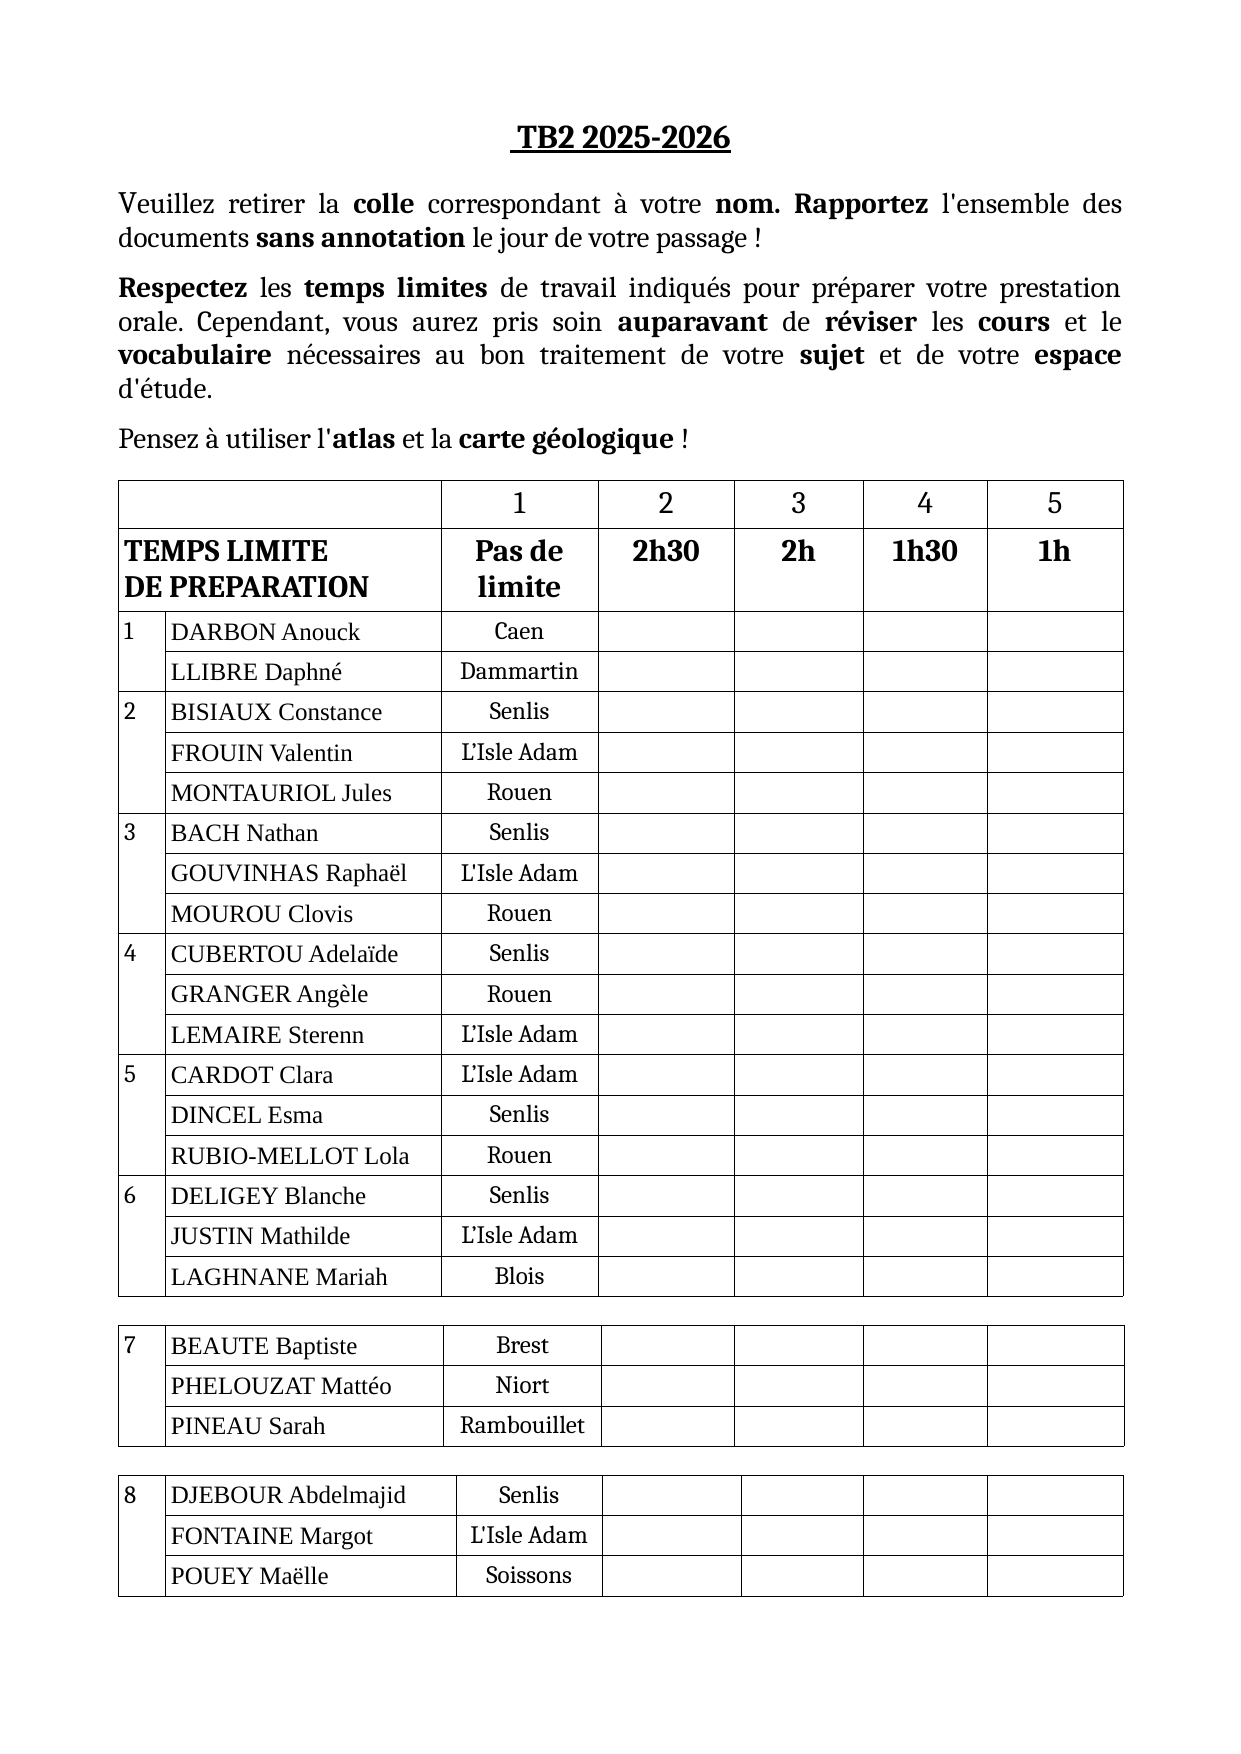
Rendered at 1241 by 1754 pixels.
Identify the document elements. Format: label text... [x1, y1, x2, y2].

table_cell [735, 1096, 863, 1135]
table_cell [742, 1516, 863, 1555]
table_cell Senlis [442, 1176, 598, 1216]
table_cell [599, 814, 734, 853]
table_cell [735, 814, 863, 853]
table_cell PINEAU Sarah [166, 1407, 443, 1446]
table_header 7 [119, 1326, 165, 1446]
table_cell Soissons [457, 1556, 602, 1596]
table_cell [864, 934, 987, 974]
text Respectez les temps limites de travail indiqués pour préparer votre prestation orale. Cependant, vous aurez pris soin auparavant de réviser les cours et le vocabulaire nécessaires au bon traitement de votre sujet et de votre espace d'étude. [118, 271, 1122, 406]
table_cell [988, 773, 1123, 812]
table_cell FONTAINE Margot [166, 1516, 456, 1555]
table_cell LAGHNANE Mariah [166, 1257, 441, 1296]
table_cell [988, 975, 1123, 1014]
table_cell [599, 894, 734, 933]
table_cell Dammartin [442, 652, 598, 691]
table_cell [988, 1516, 1123, 1555]
table_cell 2h30 [599, 529, 734, 611]
table_cell [599, 934, 734, 974]
table_cell 2 [119, 692, 165, 812]
table_cell [599, 1257, 734, 1296]
table_cell Senlis [442, 1096, 598, 1135]
table_cell [864, 1176, 987, 1216]
table_cell LEMAIRE Sterenn [166, 1015, 441, 1054]
table_cell 6 [119, 1176, 165, 1296]
table_cell L’Isle Adam [442, 1015, 598, 1054]
table_header 1 [442, 481, 598, 527]
table_cell [864, 1055, 987, 1094]
table_cell [988, 1176, 1123, 1216]
table_cell RUBIO-MELLOT Lola [166, 1136, 441, 1175]
table_cell [735, 934, 863, 974]
table_cell [864, 1366, 987, 1406]
table_cell CUBERTOU Adelaïde [166, 934, 441, 974]
table_cell TEMPS LIMITE DE PREPARATION [119, 529, 441, 611]
table_header [735, 1326, 863, 1365]
table_cell [988, 934, 1123, 974]
table_cell [599, 692, 734, 732]
table_cell [735, 692, 863, 732]
table_cell FROUIN Valentin [166, 733, 441, 772]
table_cell [864, 1096, 987, 1135]
table_cell MONTAURIOL Jules [166, 773, 441, 812]
table_cell [735, 1217, 863, 1256]
table_cell Senlis [442, 814, 598, 853]
table_cell L'Isle Adam [457, 1516, 602, 1555]
table_cell [599, 1176, 734, 1216]
table_header [119, 481, 441, 527]
table_cell L’Isle Adam [442, 1055, 598, 1094]
table_cell [735, 854, 863, 893]
table_cell [864, 692, 987, 732]
table_cell [599, 733, 734, 772]
table_header 5 [988, 481, 1123, 527]
table_cell Rouen [442, 894, 598, 933]
table_header [864, 1326, 987, 1365]
table_cell [988, 1257, 1123, 1296]
table_header 3 [735, 481, 863, 527]
table_cell Rouen [442, 773, 598, 812]
table_header BEAUTE Baptiste [166, 1326, 443, 1365]
table_cell 1h30 [864, 529, 987, 611]
table_cell [864, 733, 987, 772]
text Veuillez retirer la colle correspondant à votre nom. Rapportez l'ensemble des documents sans annotation le jour de votre passage ! [118, 185, 1122, 255]
text Pensez à utiliser l'atlas et la carte géologique ! [118, 422, 1122, 456]
table_cell Rouen [442, 1136, 598, 1175]
table_cell GOUVINHAS Raphaël [166, 854, 441, 893]
table_cell [988, 1136, 1123, 1175]
table_cell 2h [735, 529, 863, 611]
text TB2 2025-2026 [118, 118, 1122, 185]
table_cell Caen [442, 612, 598, 651]
table_cell [864, 894, 987, 933]
table_cell DINCEL Esma [166, 1096, 441, 1135]
table_cell [603, 1516, 741, 1555]
table_cell PHELOUZAT Mattéo [166, 1366, 443, 1406]
table_cell [599, 612, 734, 651]
table_cell LLIBRE Daphné [166, 652, 441, 691]
table_cell [988, 1217, 1123, 1256]
table_cell [864, 814, 987, 853]
table_cell [599, 1055, 734, 1094]
table_cell [735, 773, 863, 812]
table_cell Niort [444, 1366, 601, 1406]
table_cell BISIAUX Constance [166, 692, 441, 732]
table_cell GRANGER Angèle [166, 975, 441, 1014]
table_cell [599, 1217, 734, 1256]
table_cell [988, 854, 1123, 893]
table_cell Pas de limite [442, 529, 598, 611]
table_cell [735, 1407, 863, 1446]
table_cell [864, 612, 987, 651]
table_cell [988, 652, 1123, 691]
table_cell [864, 1015, 987, 1054]
table_cell [988, 814, 1123, 853]
table_header [742, 1476, 863, 1515]
table_cell 1h [988, 529, 1123, 611]
table_cell 3 [119, 814, 165, 933]
table_cell [864, 1257, 987, 1296]
table_cell MOUROU Clovis [166, 894, 441, 933]
table_cell [602, 1366, 734, 1406]
table_cell [988, 1407, 1124, 1446]
table_cell L’Isle Adam [442, 1217, 598, 1256]
table_cell POUEY Maëlle [166, 1556, 456, 1596]
table_cell [599, 854, 734, 893]
table_cell [988, 1055, 1123, 1094]
table_cell [735, 1366, 863, 1406]
table_cell [735, 1257, 863, 1296]
table_cell [599, 975, 734, 1014]
table_header [603, 1476, 741, 1515]
table_cell BACH Nathan [166, 814, 441, 853]
table_header [988, 1326, 1124, 1365]
table_cell 1 [119, 612, 165, 691]
table_header DJEBOUR Abdelmajid [166, 1476, 456, 1515]
table_cell [988, 1015, 1123, 1054]
table_header 4 [864, 481, 987, 527]
table_header 2 [599, 481, 734, 527]
table_header Senlis [457, 1476, 602, 1515]
table_cell [735, 975, 863, 1014]
table_cell [602, 1407, 734, 1446]
table_cell [735, 1015, 863, 1054]
table_cell [864, 854, 987, 893]
table_cell [599, 1136, 734, 1175]
table_cell [599, 1015, 734, 1054]
table_cell [864, 1217, 987, 1256]
table_cell Blois [442, 1257, 598, 1296]
table_cell [988, 692, 1123, 732]
table_cell [864, 1556, 987, 1596]
table_cell [735, 733, 863, 772]
table_header [602, 1326, 734, 1365]
table_cell [599, 773, 734, 812]
table_header 8 [119, 1476, 165, 1596]
table_cell [742, 1556, 863, 1596]
table_cell Senlis [442, 692, 598, 732]
table_cell DELIGEY Blanche [166, 1176, 441, 1216]
table_cell [603, 1556, 741, 1596]
table_cell CARDOT Clara [166, 1055, 441, 1094]
table_cell [599, 652, 734, 691]
table_header [988, 1476, 1123, 1515]
table_cell L’Isle Adam [442, 733, 598, 772]
table_cell [864, 975, 987, 1014]
table_cell [864, 1516, 987, 1555]
table_cell [988, 733, 1123, 772]
table_cell L'Isle Adam [442, 854, 598, 893]
table_cell [735, 612, 863, 651]
table_cell [864, 1407, 987, 1446]
table_cell [988, 1096, 1123, 1135]
table_cell JUSTIN Mathilde [166, 1217, 441, 1256]
table_cell [599, 1096, 734, 1135]
table_cell [735, 1055, 863, 1094]
table_cell DARBON Anouck [166, 612, 441, 651]
table_cell [735, 894, 863, 933]
table_cell [735, 1176, 863, 1216]
table_cell Rambouillet [444, 1407, 601, 1446]
table_header [864, 1476, 987, 1515]
table_cell [864, 773, 987, 812]
table_cell [988, 1556, 1123, 1596]
table_cell Rouen [442, 975, 598, 1014]
table_cell [735, 652, 863, 691]
table_cell 4 [119, 934, 165, 1054]
table_header Brest [444, 1326, 601, 1365]
table_cell [864, 1136, 987, 1175]
table_cell [864, 652, 987, 691]
table_cell [988, 1366, 1124, 1406]
table_cell [988, 612, 1123, 651]
table_cell 5 [119, 1055, 165, 1175]
table_cell [988, 894, 1123, 933]
table_cell [735, 1136, 863, 1175]
table_cell Senlis [442, 934, 598, 974]
